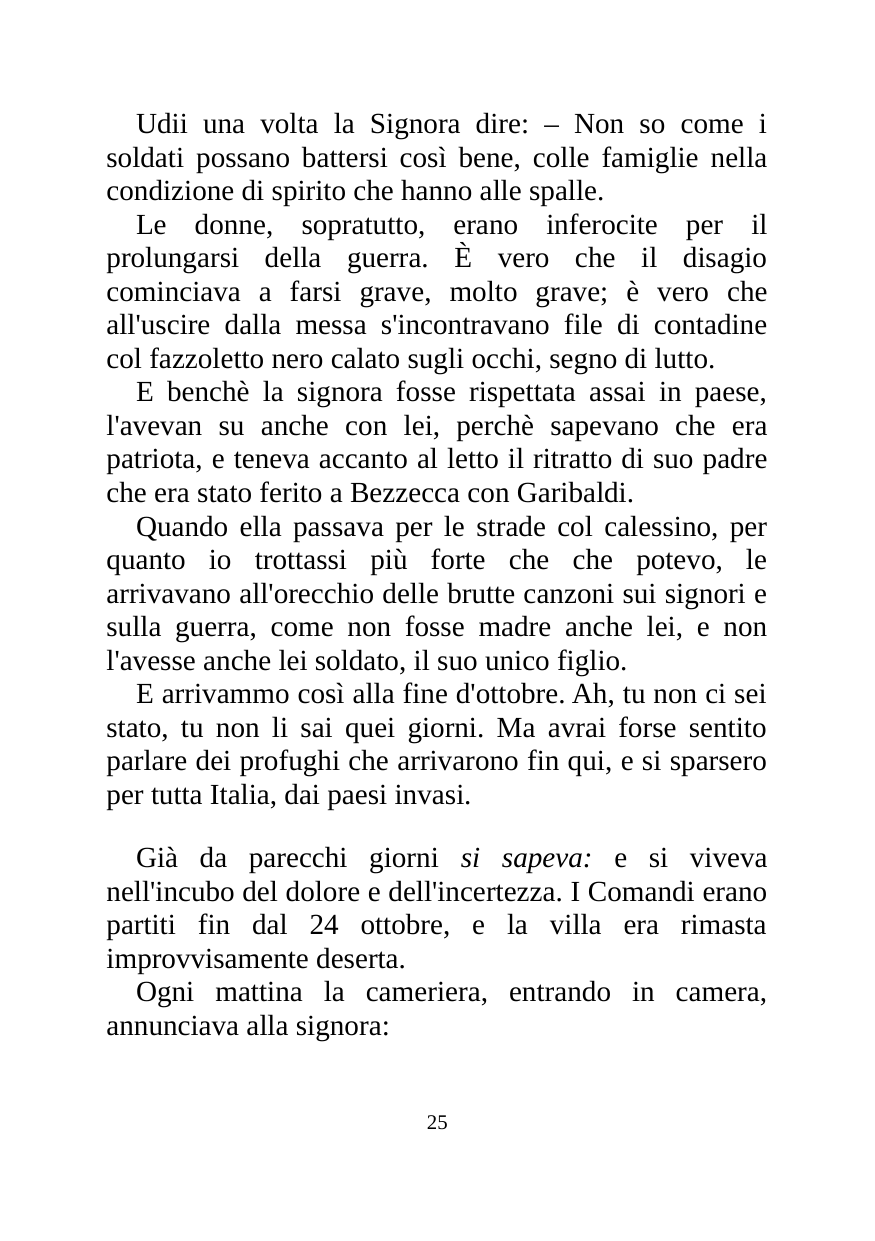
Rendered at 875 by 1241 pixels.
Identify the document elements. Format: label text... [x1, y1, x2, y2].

text E arrivammo così alla fine d'ottobre. Ah, tu non ci sei stato, tu non li sai quei giorni. Ma avrai forse sentito parlare dei profughi che arrivarono fin qui, e si sparsero per tutta Italia, dai paesi invasi. [106, 676, 768, 811]
text Ogni mattina la cameriera, entrando in camera, annunciava alla signora: [106, 974, 768, 1041]
text Le donne, sopratutto, erano inferocite per il prolungarsi della guerra. È vero che il disagio cominciava a farsi grave, molto grave; è vero che all'uscire dalla messa s'incontravano file di contadine col fazzoletto nero calato sugli occhi, segno di lutto. [106, 207, 768, 374]
text Quando ella passava per le strade col calessino, per quanto io trottassi più forte che che potevo, le arrivavano all'orecchio delle brutte canzoni sui signori e sulla guerra, come non fosse madre anche lei, e non l'avesse anche lei soldato, il suo unico figlio. [106, 509, 768, 676]
text Udii una volta la Signora dire: – Non so come i soldati possano battersi così bene, colle famiglie nella condizione di spirito che hanno alle spalle. [106, 106, 768, 207]
text E benchè la signora fosse rispettata assai in paese, l'avevan su anche con lei, perchè sapevano che era patriota, e teneva accanto al letto il ritratto di suo padre che era stato ferito a Bezzecca con Garibaldi. [106, 374, 768, 509]
text Già da parecchi giorni si sapeva: e si viveva nell'incubo del dolore e dell'incertezza. I Comandi erano partiti fin dal 24 ottobre, e la villa era rimasta improvvisamente deserta. [106, 840, 768, 974]
